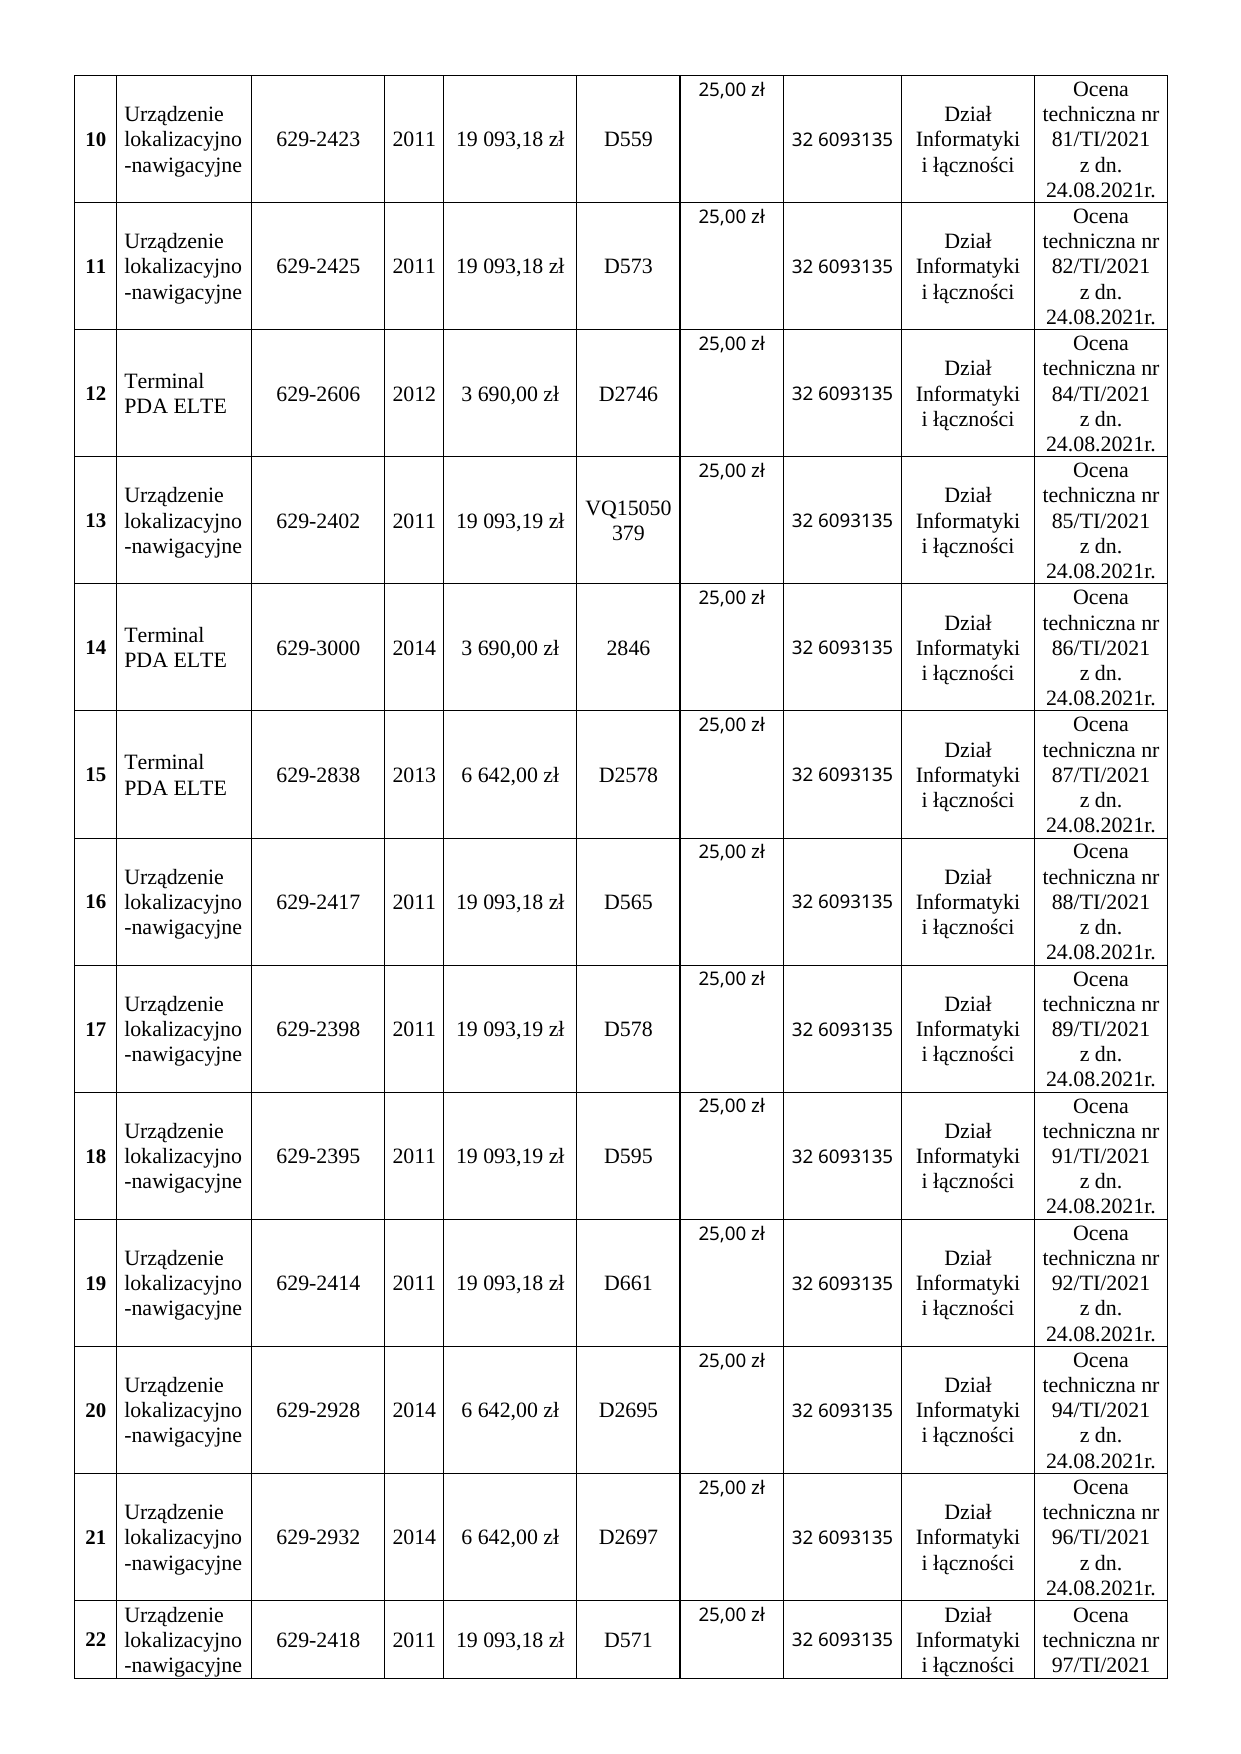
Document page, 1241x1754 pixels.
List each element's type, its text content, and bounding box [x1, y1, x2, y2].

table_cell Dział Informatyki i łączności [902, 966, 1034, 1092]
table_cell 2014 [385, 584, 443, 710]
table_cell Ocena techniczna nr 89/TI/2021 z dn. 24.08.2021r. [1035, 966, 1167, 1092]
table_cell 22 [75, 1601, 116, 1678]
table_cell 32 6093135 [784, 1601, 901, 1678]
table_cell Ocena techniczna nr 91/TI/2021 z dn. 24.08.2021r. [1035, 1093, 1167, 1219]
table_cell 25,00 zł [681, 76, 783, 202]
table_cell Terminal PDA ELTE [117, 711, 251, 837]
table_cell 25,00 zł [681, 711, 783, 837]
table_cell Ocena techniczna nr 92/TI/2021 z dn. 24.08.2021r. [1035, 1220, 1167, 1346]
table_cell Urządzenie lokalizacyjno-nawigacyjne [117, 457, 251, 583]
table_cell 629-2928 [252, 1347, 384, 1473]
table_cell 629-2414 [252, 1220, 384, 1346]
table_cell D565 [577, 839, 679, 964]
table_cell D2695 [577, 1347, 679, 1473]
table_cell 14 [75, 584, 116, 710]
table_cell Dział Informatyki i łączności [902, 76, 1034, 202]
table_cell 629-2423 [252, 76, 384, 202]
table_cell Terminal PDA ELTE [117, 584, 251, 710]
table_cell 2012 [385, 330, 443, 456]
table_cell 12 [75, 330, 116, 456]
table_cell Ocena techniczna nr 96/TI/2021 z dn. 24.08.2021r. [1035, 1474, 1167, 1600]
table_cell 629-2418 [252, 1601, 384, 1678]
table_cell 629-2932 [252, 1474, 384, 1600]
table_cell 25,00 zł [681, 203, 783, 329]
table_cell Urządzenie lokalizacyjno-nawigacyjne [117, 76, 251, 202]
table_cell 32 6093135 [784, 839, 901, 964]
table_cell 18 [75, 1093, 116, 1219]
table_cell 19 093,18 zł [444, 76, 576, 202]
table_cell Ocena techniczna nr 97/TI/2021 [1035, 1601, 1167, 1678]
table_cell D2746 [577, 330, 679, 456]
table_cell Dział Informatyki i łączności [902, 203, 1034, 329]
table_cell Dział Informatyki i łączności [902, 1347, 1034, 1473]
table_cell 32 6093135 [784, 1474, 901, 1600]
table_cell Ocena techniczna nr 84/TI/2021 z dn. 24.08.2021r. [1035, 330, 1167, 456]
table_cell 2011 [385, 1220, 443, 1346]
table_cell 19 093,19 zł [444, 457, 576, 583]
table_cell 32 6093135 [784, 330, 901, 456]
table_cell 2011 [385, 966, 443, 1092]
table_cell 25,00 zł [681, 1220, 783, 1346]
table_cell VQ15050379 [577, 457, 679, 583]
table_cell 2014 [385, 1474, 443, 1600]
table_cell 629-2417 [252, 839, 384, 964]
table_cell 25,00 zł [681, 966, 783, 1092]
table_cell Ocena techniczna nr 87/TI/2021 z dn. 24.08.2021r. [1035, 711, 1167, 837]
table_cell Ocena techniczna nr 82/TI/2021 z dn. 24.08.2021r. [1035, 203, 1167, 329]
table_cell 32 6093135 [784, 203, 901, 329]
table_cell Dział Informatyki i łączności [902, 1601, 1034, 1678]
table_cell 2011 [385, 457, 443, 583]
table_cell 2014 [385, 1347, 443, 1473]
table_cell 2011 [385, 1093, 443, 1219]
table_cell 13 [75, 457, 116, 583]
table_cell D2578 [577, 711, 679, 837]
table_cell 32 6093135 [784, 711, 901, 837]
table_cell 21 [75, 1474, 116, 1600]
table_cell 629-2606 [252, 330, 384, 456]
table_cell Urządzenie lokalizacyjno-nawigacyjne [117, 839, 251, 964]
table_cell 3 690,00 zł [444, 584, 576, 710]
table_cell 25,00 zł [681, 330, 783, 456]
table_cell 2846 [577, 584, 679, 710]
table_cell Ocena techniczna nr 86/TI/2021 z dn. 24.08.2021r. [1035, 584, 1167, 710]
table_cell 19 [75, 1220, 116, 1346]
table_cell 19 093,18 zł [444, 1601, 576, 1678]
table_cell 25,00 zł [681, 1093, 783, 1219]
table_cell Ocena techniczna nr 81/TI/2021 z dn. 24.08.2021r. [1035, 76, 1167, 202]
table_cell 25,00 zł [681, 1474, 783, 1600]
table_cell D573 [577, 203, 679, 329]
table_cell 629-3000 [252, 584, 384, 710]
table_cell D559 [577, 76, 679, 202]
table_cell 2013 [385, 711, 443, 837]
table_cell 2011 [385, 1601, 443, 1678]
table_cell 2011 [385, 203, 443, 329]
table_cell D571 [577, 1601, 679, 1678]
table_cell 32 6093135 [784, 1347, 901, 1473]
table_cell Ocena techniczna nr 94/TI/2021 z dn. 24.08.2021r. [1035, 1347, 1167, 1473]
table_cell Terminal PDA ELTE [117, 330, 251, 456]
table_cell Dział Informatyki i łączności [902, 584, 1034, 710]
table_cell Urządzenie lokalizacyjno-nawigacyjne [117, 1474, 251, 1600]
table_cell Dział Informatyki i łączności [902, 457, 1034, 583]
table_cell 32 6093135 [784, 966, 901, 1092]
table_cell 19 093,18 zł [444, 1220, 576, 1346]
table_cell 19 093,18 zł [444, 203, 576, 329]
table_cell 25,00 zł [681, 457, 783, 583]
table_cell 2011 [385, 839, 443, 964]
table_cell Urządzenie lokalizacyjno-nawigacyjne [117, 1347, 251, 1473]
table_cell 6 642,00 zł [444, 711, 576, 837]
table_cell Ocena techniczna nr 88/TI/2021 z dn. 24.08.2021r. [1035, 839, 1167, 964]
table_cell 3 690,00 zł [444, 330, 576, 456]
table_cell Urządzenie lokalizacyjno-nawigacyjne [117, 1093, 251, 1219]
table_cell Urządzenie lokalizacyjno-nawigacyjne [117, 966, 251, 1092]
table_cell 629-2398 [252, 966, 384, 1092]
table_cell Urządzenie lokalizacyjno-nawigacyjne [117, 1601, 251, 1678]
table_cell 2011 [385, 76, 443, 202]
table_cell 629-2838 [252, 711, 384, 837]
table_cell 32 6093135 [784, 76, 901, 202]
table_cell Dział Informatyki i łączności [902, 1093, 1034, 1219]
table_cell 32 6093135 [784, 457, 901, 583]
table_cell Dział Informatyki i łączności [902, 711, 1034, 837]
table_cell 32 6093135 [784, 1220, 901, 1346]
table_cell Dział Informatyki i łączności [902, 1474, 1034, 1600]
table_cell 629-2395 [252, 1093, 384, 1219]
table_cell 16 [75, 839, 116, 964]
table_cell Dział Informatyki i łączności [902, 839, 1034, 964]
table_cell 10 [75, 76, 116, 202]
table_cell 629-2425 [252, 203, 384, 329]
table_cell Urządzenie lokalizacyjno-nawigacyjne [117, 203, 251, 329]
table_cell D661 [577, 1220, 679, 1346]
table_cell D2697 [577, 1474, 679, 1600]
table_cell D595 [577, 1093, 679, 1219]
table_cell 20 [75, 1347, 116, 1473]
table_cell 19 093,19 zł [444, 966, 576, 1092]
table_cell 11 [75, 203, 116, 329]
table_cell Urządzenie lokalizacyjno-nawigacyjne [117, 1220, 251, 1346]
table_cell Ocena techniczna nr 85/TI/2021 z dn. 24.08.2021r. [1035, 457, 1167, 583]
table_cell 19 093,18 zł [444, 839, 576, 964]
table_cell D578 [577, 966, 679, 1092]
table_cell 17 [75, 966, 116, 1092]
table_cell 15 [75, 711, 116, 837]
table_cell 25,00 zł [681, 1347, 783, 1473]
table_cell 19 093,19 zł [444, 1093, 576, 1219]
table_cell 32 6093135 [784, 584, 901, 710]
table_cell Dział Informatyki i łączności [902, 1220, 1034, 1346]
table_cell 629-2402 [252, 457, 384, 583]
table_cell 25,00 zł [681, 839, 783, 964]
table_cell 25,00 zł [681, 584, 783, 710]
table_cell Dział Informatyki i łączności [902, 330, 1034, 456]
table_cell 25,00 zł [681, 1601, 783, 1678]
table_cell 6 642,00 zł [444, 1474, 576, 1600]
table_cell 32 6093135 [784, 1093, 901, 1219]
table_cell 6 642,00 zł [444, 1347, 576, 1473]
